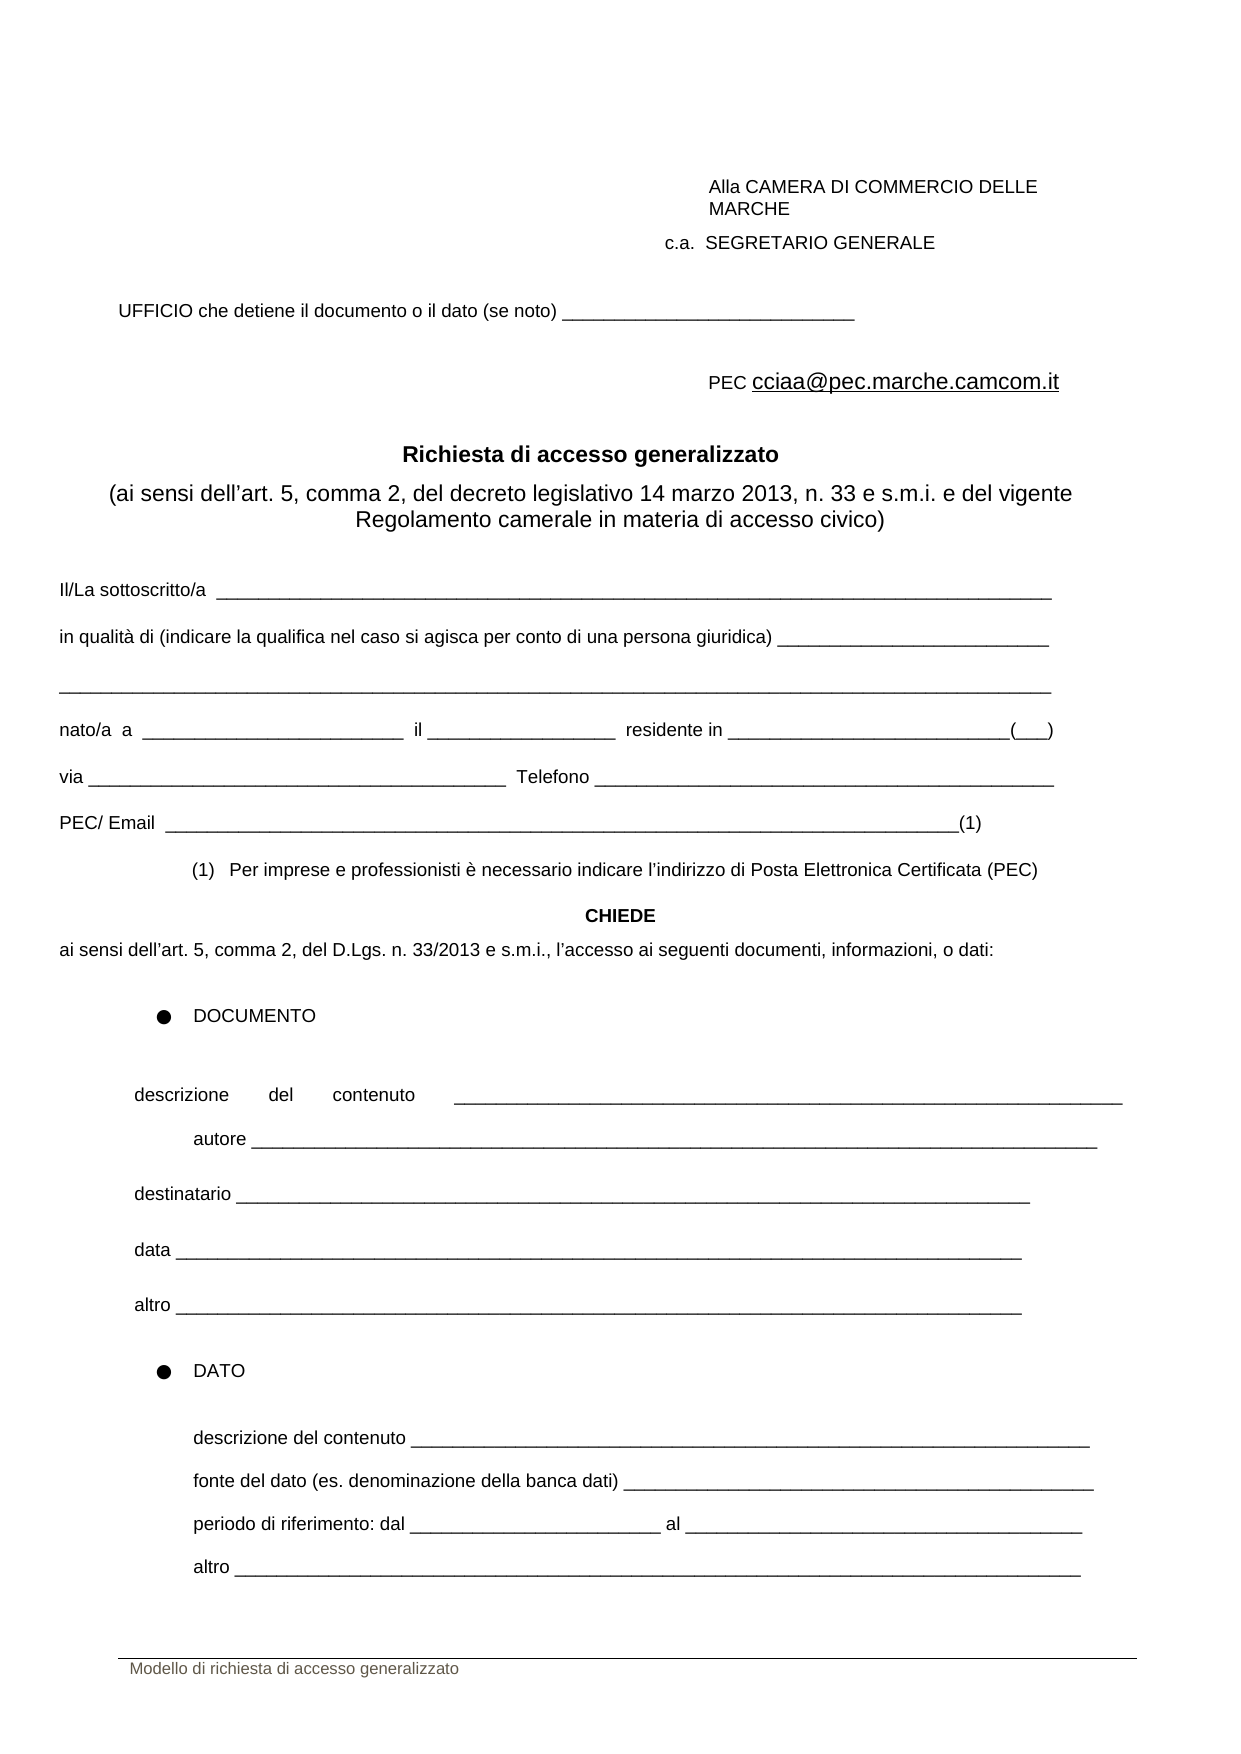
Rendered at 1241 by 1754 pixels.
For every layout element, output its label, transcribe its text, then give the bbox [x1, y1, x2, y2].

text ai sensi dell’art. 5, comma 2, del D.Lgs. n. 33/2013 e s.m.i., l’accesso ai seguenti documenti, informazioni, o dati: [59, 939, 1122, 961]
text descrizione del contenuto ________________________________________________________________ autore _________________________________________________________________________________ [134, 1084, 1122, 1149]
text Richiesta di accesso generalizzato [59, 441, 1122, 467]
text fonte del dato (es. denominazione della banca dati) _____________________________________________ [193, 1470, 1122, 1491]
text Il/La sottoscritto/a ________________________________________________________________________________ [59, 579, 1122, 601]
text UFFICIO che detiene il documento o il dato (se noto) ____________________________ [118, 300, 1122, 322]
text nato/a a _________________________ il __________________ residente in ___________________________(___) [59, 719, 1122, 741]
text descrizione del contenuto _________________________________________________________________ [193, 1427, 1122, 1448]
list DATO [156, 1350, 1122, 1388]
text periodo di riferimento: dal ________________________ al ______________________________________ [193, 1513, 1122, 1534]
text altro _________________________________________________________________________________ [193, 1556, 1122, 1578]
text c.a. SEGRETARIO GENERALE [664, 232, 1122, 253]
text destinatario ____________________________________________________________________________ [134, 1183, 1122, 1204]
text PEC/ Email ____________________________________________________________________________(1) [59, 812, 1122, 834]
text altro _________________________________________________________________________________ [134, 1294, 1122, 1316]
text (ai sensi dell’art. 5, comma 2, del decreto legislativo 14 marzo 2013, n. 33 e s.m.i. e del vigente Regolamento camerale in materia di accesso civico) [59, 480, 1122, 533]
text CHIEDE [118, 905, 1122, 927]
text Alla CAMERA DI COMMERCIO DELLE MARCHE [709, 176, 1122, 219]
text _______________________________________________________________________________________________ [59, 672, 1122, 694]
text data _________________________________________________________________________________ [134, 1239, 1122, 1260]
text PEC cciaa@pec.marche.camcom.it [679, 368, 1122, 394]
list Per imprese e professionisti è necessario indicare l’indirizzo di Posta Elettronica Certificata (PEC) [192, 859, 1122, 880]
text in qualità di (indicare la qualifica nel caso si agisca per conto di una persona giuridica) __________________________ [59, 626, 1122, 647]
list DOCUMENTO [156, 995, 1122, 1033]
text via ________________________________________ Telefono ____________________________________________ [59, 766, 1122, 787]
